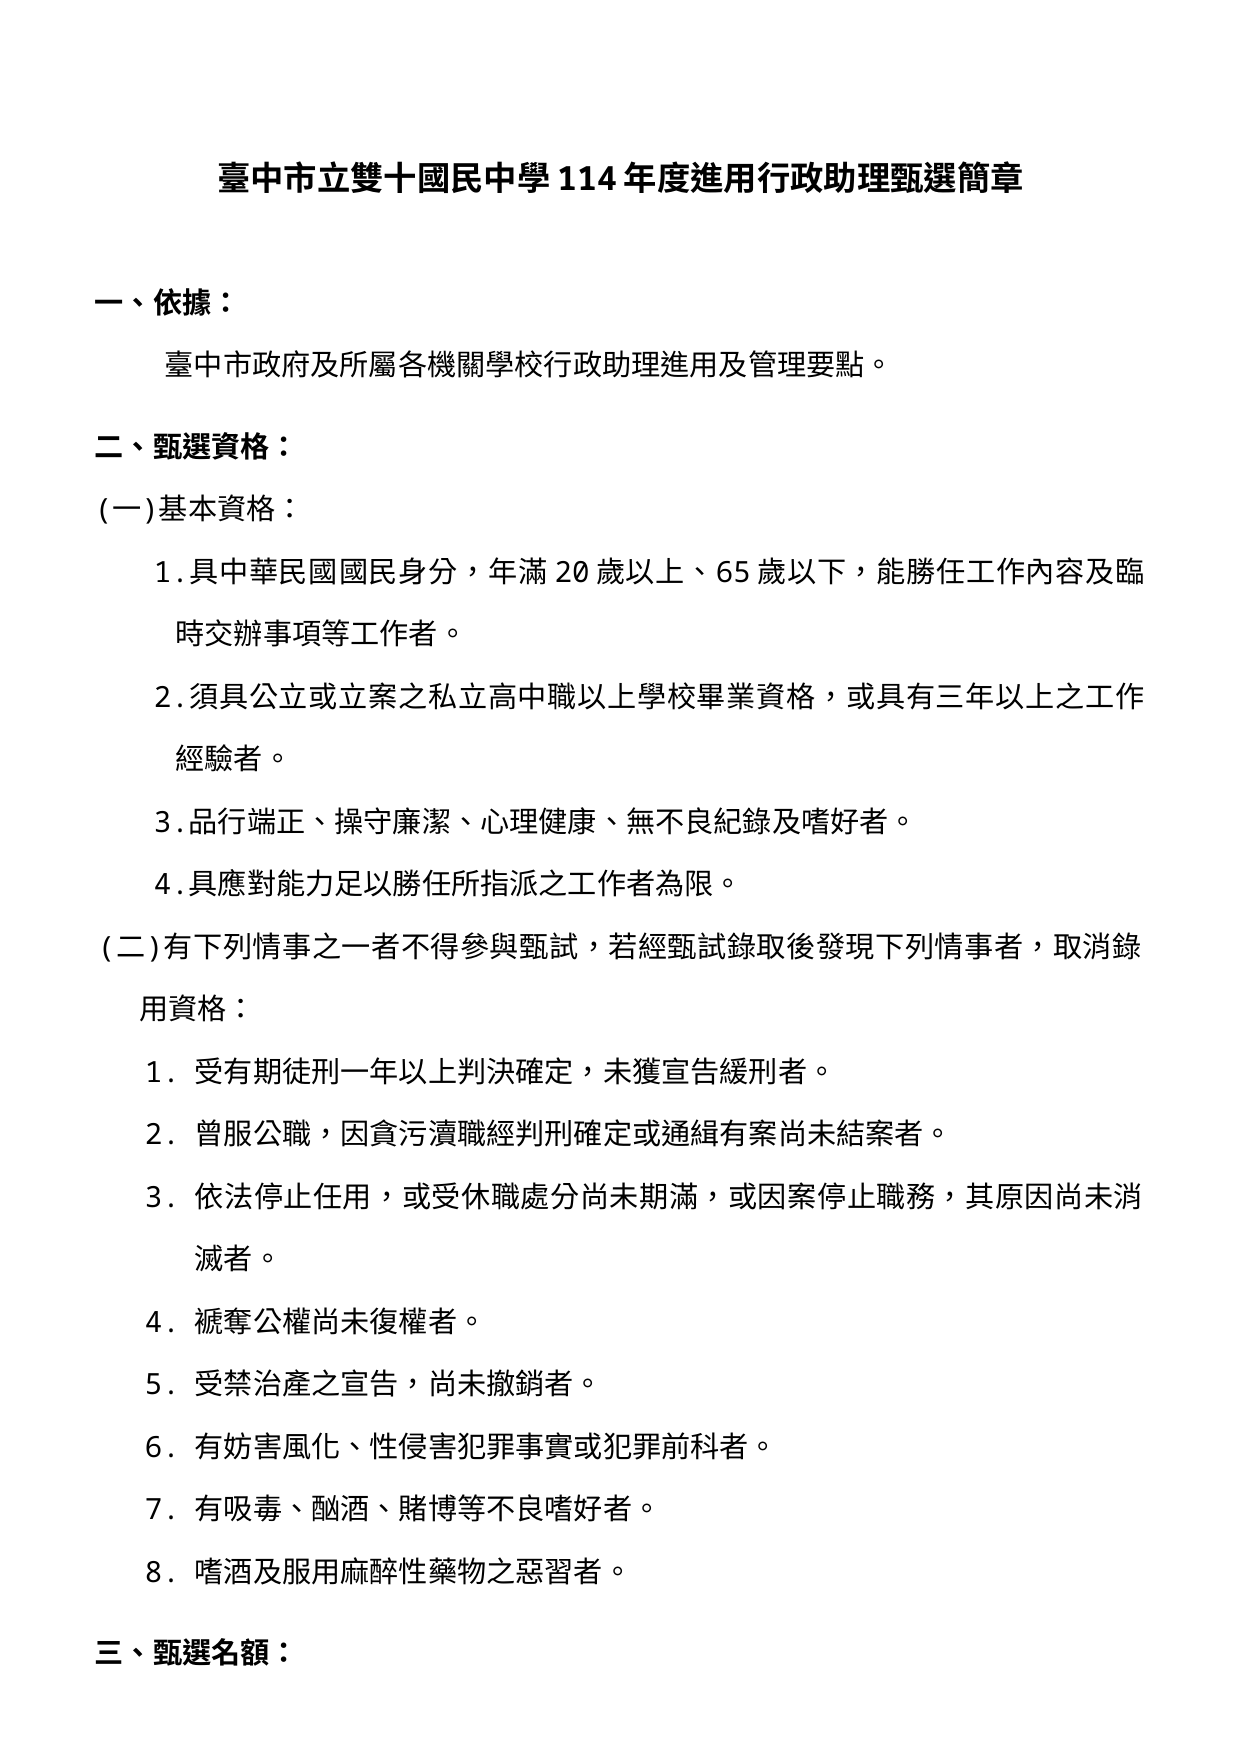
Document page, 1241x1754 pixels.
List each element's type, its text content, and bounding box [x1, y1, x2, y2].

text 2.須具公立或立案之私立高中職以上學校畢業資格，或具有三年以上之工作經驗者。 [153, 653, 1146, 778]
list 褫奪公權尚未復權者。 [144, 1278, 1146, 1340]
list 有吸毒、酗酒、賭博等不良嗜好者。 [144, 1465, 1146, 1528]
text 4.具應對能力足以勝任所指派之工作者為限。 [153, 840, 1146, 903]
text 一、依據： [94, 259, 1146, 322]
text 臺中市立雙十國民中學114年度進用行政助理甄選簡章 [94, 134, 1146, 197]
list 有妨害風化、性侵害犯罪事實或犯罪前科者。 [144, 1403, 1146, 1465]
list 受禁治產之宣告，尚未撤銷者。 [144, 1340, 1146, 1403]
text (一)基本資格： [94, 465, 1146, 528]
text 三、甄選名額： [94, 1609, 1146, 1672]
text 二、甄選資格： [94, 403, 1146, 465]
text 1.具中華民國國民身分，年滿20歲以上、65歲以下，能勝任工作內容及臨時交辦事項等工作者。 [153, 528, 1146, 653]
list 依法停止任用，或受休職處分尚未期滿，或因案停止職務，其原因尚未消滅者。 [144, 1153, 1146, 1278]
list 嗜酒及服用麻醉性藥物之惡習者。 [144, 1528, 1146, 1590]
text 3.品行端正、操守廉潔、心理健康、無不良紀錄及嗜好者。 [153, 778, 1146, 840]
list 曾服公職，因貪污瀆職經判刑確定或通緝有案尚未結案者。 [144, 1090, 1146, 1153]
text 臺中市政府及所屬各機關學校行政助理進用及管理要點。 [94, 322, 1146, 384]
list 受有期徒刑一年以上判決確定，未獲宣告緩刑者。 [144, 1028, 1146, 1090]
text (二)有下列情事之一者不得參與甄試，若經甄試錄取後發現下列情事者，取消錄用資格： [80, 903, 1146, 1028]
